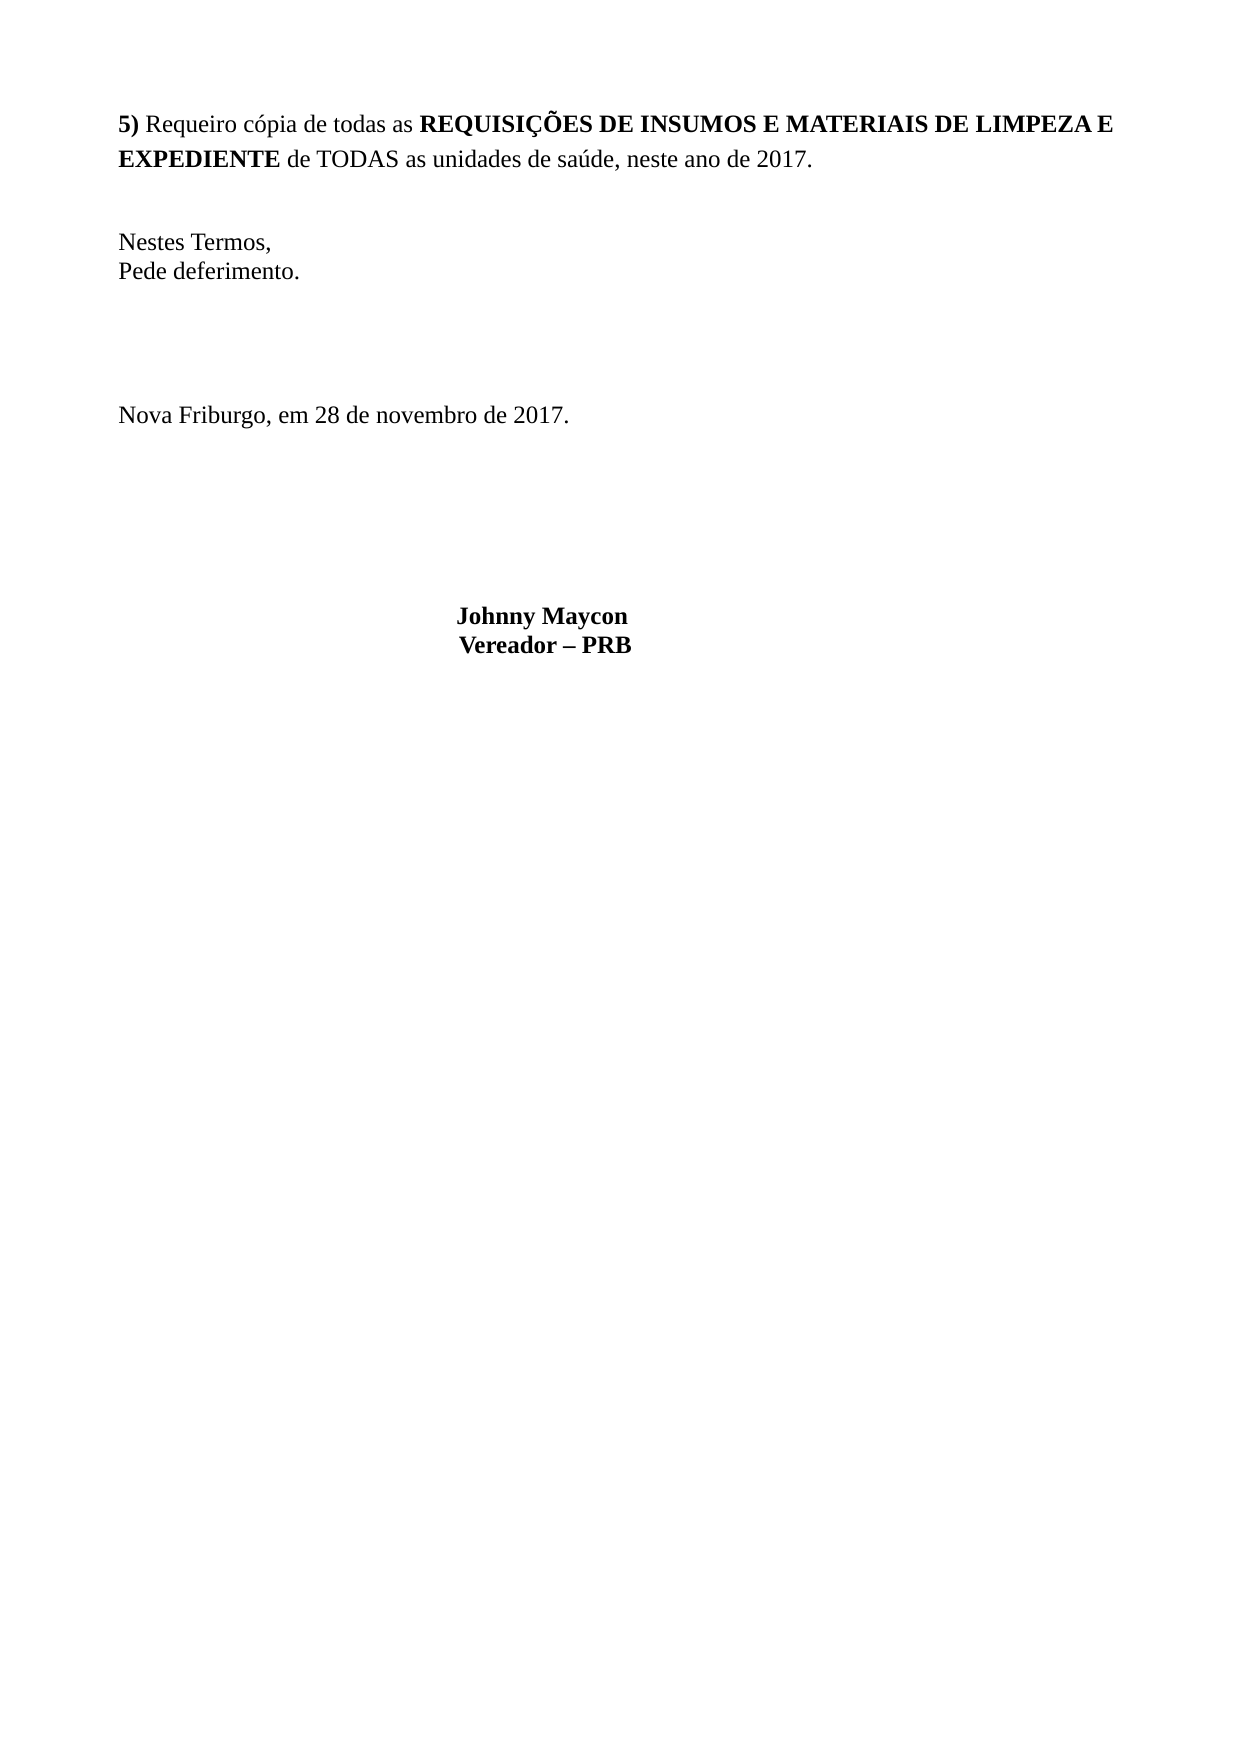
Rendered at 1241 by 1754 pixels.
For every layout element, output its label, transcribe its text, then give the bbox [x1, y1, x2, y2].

text Vereador – PRB [118, 630, 1122, 659]
text Nova Friburgo, em 28 de novembro de 2017. [118, 400, 1122, 429]
text 5) Requeiro cópia de todas as REQUISIÇÕES DE INSUMOS E MATERIAIS DE LIMPEZA E EXPEDIENTE de TODAS as unidades de saúde, neste ano de 2017. [118, 75, 1122, 207]
text Pede deferimento. [118, 256, 1122, 285]
text Nestes Termos, [118, 227, 1122, 256]
text Johnny Maycon [118, 601, 1122, 630]
